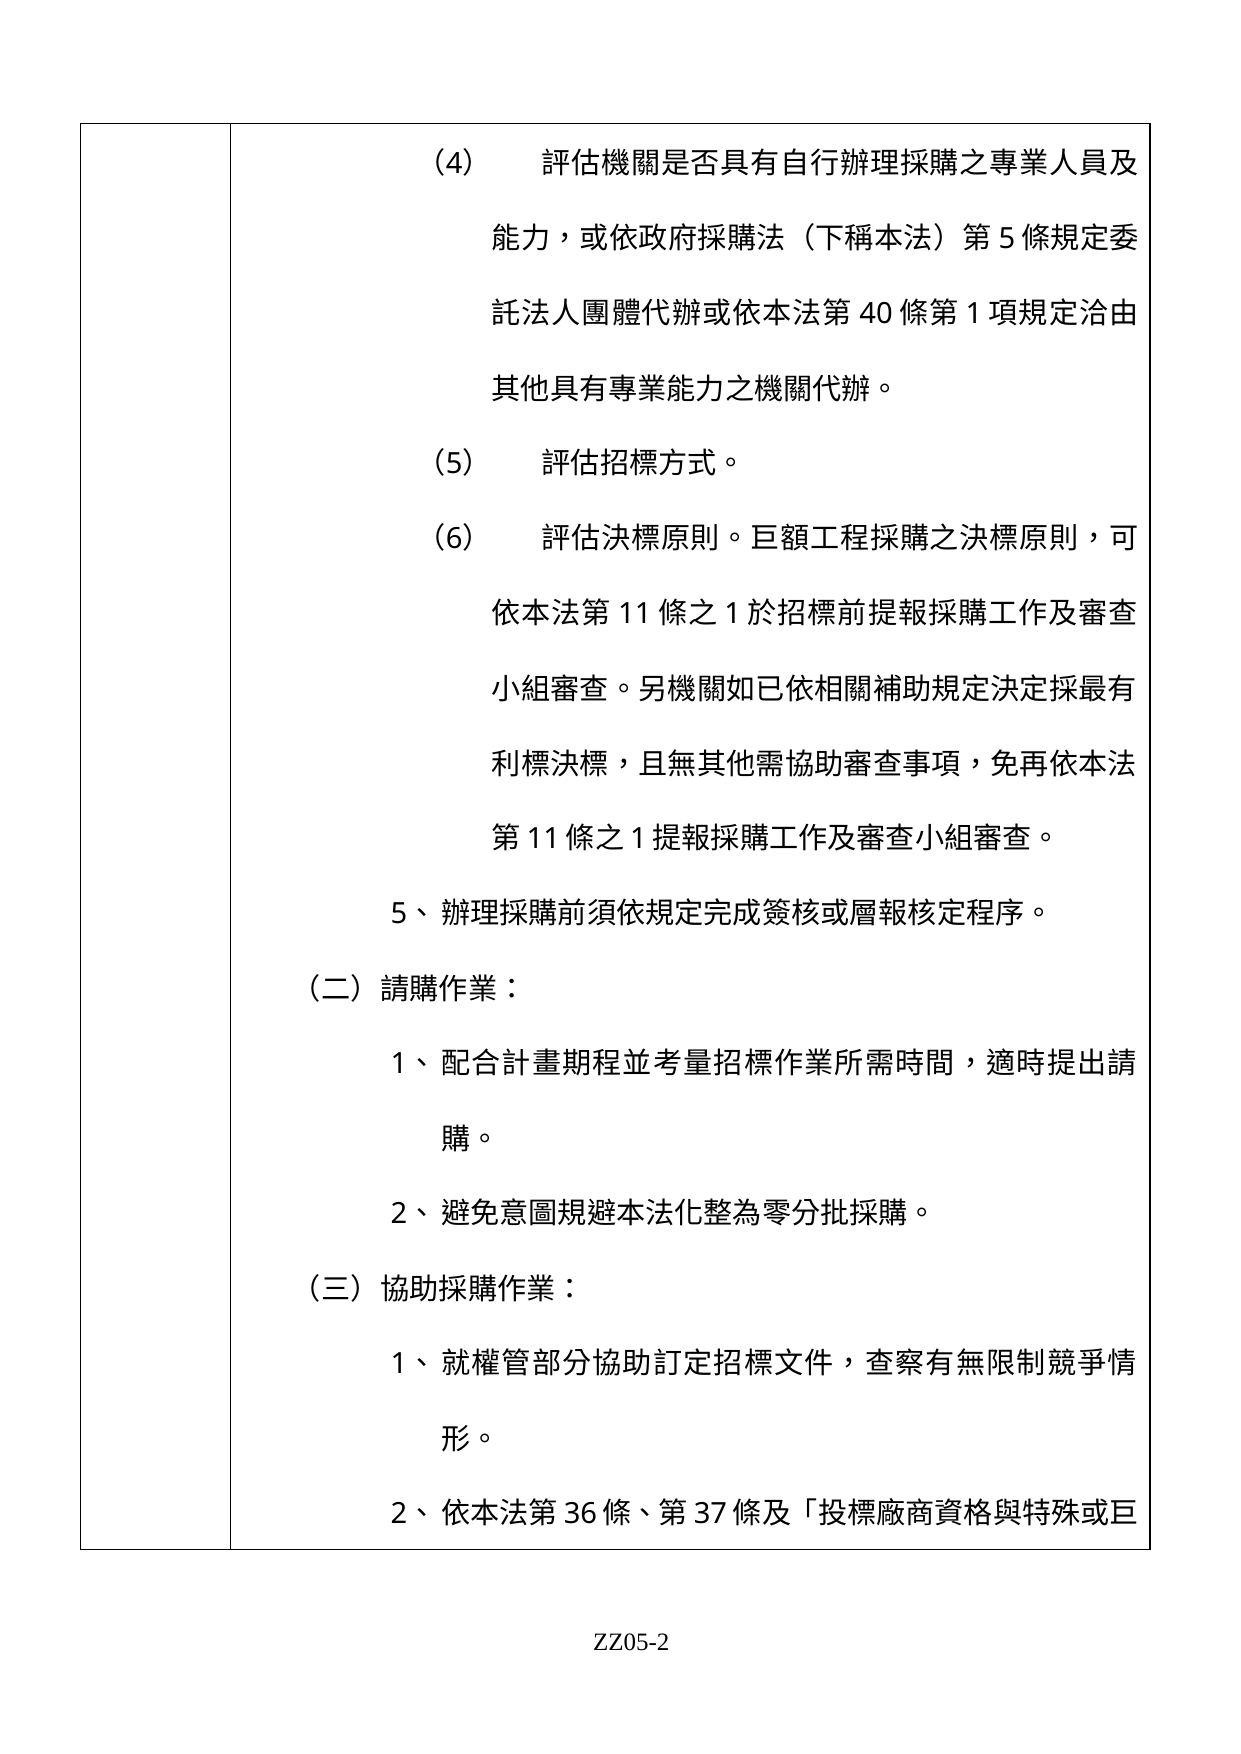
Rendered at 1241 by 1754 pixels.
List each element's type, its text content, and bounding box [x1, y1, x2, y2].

table_cell 需求或使用單位： 採購規劃作業（採購單位亦得辦理）： 確定採購經費及其來源。 確定機關辦理採購之法令依據及適用身心障礙、原住民、資源回收、志願役退除役軍人之法律規定。 採購需求分析： 採購需求之簽核。 預估採購預算金額。 採購案件之全生命週期評估。 預期使用情形及效益分析。 採購策略評估： 評估是否利用共同供應契約。 評估是否以統包方式辦理招標。 評估是否允許共同投標。 評估機關是否具有自行辦理採購之專業人員及能力，或依政府採購法（下稱本法）第5條規定委託法人團體代辦或依本法第40條第1項規定洽由其他具有專業能力之機關代辦。 評估招標方式。 評估決標原則。巨額工程採購之決標原則，可依本法第11條之1於招標前提報採購工作及審查小組審查。另機關如已依相關補助規定決定採最有利標決標，且無其他需協助審查事項，免再依本法第11條之1提報採購工作及審查小組審查。 辦理採購前須依規定完成簽核或層報核定程序。 請購作業： 配合計畫期程並考量招標作業所需時間，適時提出請購。 避免意圖規避本法化整為零分批採購。 協助採購作業： 就權管部分協助訂定招標文件，查察有無限制競爭情形。 依本法第36條、第37條及「投標廠商資格與特殊或巨額採購認定標準」，研訂投標廠商資格，不得不當限制競爭，並以確認廠商具備履行契約所必須之能力者為限。 依本法第26條及「政府採購法第26條執行注意事項」，研訂技術規格，其所標示之擬採購產品或服務之特性，在目的及效果上均不得限制競爭。 技術服務案件，查察設計是否符合節省能源、減少溫室氣體排放、保護環境、節約資源、經濟耐用等目的，並考量景觀、自然生態、生活美學及性別、身心障礙、高齡、兒童等使用者友善環境。 訂有底價之採購，提出底價之預估金額及其分析。 承辦審標事項人員出席開標會議協助開標、審標、處理廠商標價偏低情形。 會同抽查驗核廠商履約結果有無與契約、圖說或貨樣規定不符，並會同決定不符時之處置，協助辦理驗收有關作業並於驗收紀錄簽認。但採購事項單純者得免之。 巨額採購，依本法第111條及「機關提報巨額採購使用情形及效益分析作業規定」，於使用期間內逐年提報使用情形及效益分析，並依審計法施行細則第42條之3函報審計機關。 協助處理採購爭議。 採購單位： 招標作業： 依本法第7條規定，確認該採購案之性質歸屬為工程、財物或勞務採購。 就其所辦採購案件，依採購金額認定屬巨額採購、查核金額以上之採購、公告金額以上之採購或小額採購，並於招標前認定採購金額、預算金額、預計金額。 視採購案件之標的、性質、金額及規模不同，依本法第18條至第23條規定選擇適當之招標方式。 依本法第52條規定，選擇適當之決標原則，例如採最低標（包括評分及格最低標）或最有利標決標（包括適用或準用最有利標、取最有利標精神擇符合需要者）。採適用最有利標決標者，依本法第56條第3項規定，應先報經上級機關核准。 編製、核定預算，其預算金額不得逾越經核定之分配預算範圍。 注意廠商資格及技術規格合理且無限制競爭。 採用主管機關訂頒各類範本訂定招標文件，並簽請機關首長或其授權人核定。本法第63條第1項規定，各類採購契約以採用主管機關訂定之範本為原則，並得視個案採購特性及實際需要，納入相關履約管理約定。依本法第34條保密規定處理招標文件。 依「公共工程招標文件公開閱覽制度實施要點」第2點，辦理查核金額以上之工程採購，於公告招標前辦理招標文件之公開閱覽。 公開招標或選擇性招標，依本法第27條規定，應將招標公告或辦理資格審查之公告刊登於政府採購公報並公開於資訊網路。公告之內容修正時，亦同；另依本法第22條第1項第9款至第11款辦理公開客觀評選優勝者或公開徵求勘選認定適合需要者，亦同。依本法第22條採限制性招標，其無公開評選或公開徵求作業者，得邀請特定廠商比價或議價；其得以比價方式辦理者，優先以比價方式辦理。 公開招標之招標文件及選擇性招標之預先辦理資格審查文件，應依本法第29條規定自公告日起至截止投標日或收件日止，公開發給、發售及郵遞方式辦理。採電子領標者，依「電子採購作業辦法」第6條規定，利用主管機關之政府電子採購網辦理，得免另備書面文件。 開標審標作業： 開標前依本法第33條及其施行細則第29條規定，檢視已收受之廠商投標文件是否於投標截止期限前，以郵遞或專人送達招標機關或其指定之場所，有無書面密封且外標封外有無標示廠商名稱及地址。允許廠商電子投標者，依電子採購作業辦法第15條規定辦理電子開標。 開標前簽請機關首長或其授權人員，指派適當人員擔任主持開標人員，主持開標人員得兼任承辦開標人員；開標後需當場審標者，通知承辦審標事項之人員會辦、協辦。 開標前依本法第13條規定通知主（會）計單位、有關單位派員監辦；查核金額以上採購，依本法第12條規定通知上級機關派員監辦。 開標前查察是否有本法第48條不予開標及承辦、監辦採購人員有無本法第15條需迴避之情形。 開標前檢查投標廠商家數是否已達法定家數（如有分段開標，係指第1段開標）：未達法定家數者，不予開標。已達法定家數者，依開標人員分工事項辦理開標作業。 須於開標前訂定底價者，就規劃、設計、需求或使用單位提出之底價預估金額及其分析，檢討後簽報機關首長或其授權人員核定底價。但重複性採購或未達公告金額之採購，得逕行簽報核定。注意底價之保密規定。 依規定開啟廠商投標文件之標封，宣布投標廠商之名稱或代號、家數及其他招標文件規定之事項。有標價者，並宣布之（最有利標採協商措施且包括標價者，不宣布標價）。分段開標之採購，得依資格、規格、價格之順序開標，或將【資格與規格】或【規格與價格】合併開標。 查察廠商之投標文件有無本法第50條第1項所列各款情形之一。 審查投標廠商有無依招標文件規定繳納押標金，及其額度是否符合招標文件規定。 查察投標廠商有無本法第31條第2項及招標文件所規定押標金不予發還之情形。 審查投標廠商有無依招標文件規定檢附資格文件或技術規格文件及是否符合招標文件規定（附有投標廠商聲明書、切結書或投標須知規定之其他事項，納入審標範圍），並查察文件之真實性。 依招標文件規定審查投標廠商之價格文件，並將各廠商報價登錄於開標紀錄表；最低標廠商如有總標價或部分標價偏低，顯不合理，有降低品質、不能誠信履約之虞或其他特殊情形，並依本法第58條規定辦理。 審查廠商投標文件，如發現其內容有疑義時，得通知投標廠商提出說明，以確認其正確之內容。廠商投標文件如屬明顯打字或書寫錯誤，與標價無關，機關得允許廠商更正。投標之價格文件內記載金額之文字與號碼不符時，以文字為準。 依規定製作開標紀錄，由辦理開標人員會同簽認；有監辦人員者，亦應會同簽認。 未順利開標之案件，檢討其原因，作必要且合理之修正後重行招標，或停止採購。 議（比）價及決標作業： 議（比）價、決標前依規定通知主（會）計單位、有關單位派員監辦；查核金額以上採購，通知上級機關派員監辦。 減價或評選結果符合本法第52條至第56條規定者，辦理決標；無決標對象者，宣布廢標。 依規定製作議價、比價、決標紀錄，由辦理人員會同簽認；有監辦人員者，亦應會同簽認。無法決標者，亦同。 依本法第61條、第62條規定，於決標後30日內辦理決標資料之公告、彙送。無法決標者，刊登無法決標公告。 依決標結果製作合約文件。 未順利決標之案件，檢討其原因，作必要且合理之修正後重行招標，或停止採購。 爭議處理： 屬於招標、審標、決標之爭議，依本法第75條、第84條處理。 屬於招標、審標、決標且與本法第101條有關之爭議，依本法第101條至第103條及其施行細則第109條之1規定處理。 履約管理及驗收單位： 依契約約定之給付條件、期限，完成審核程序，給付契約價金。付款及審核程序，除契約另有約定外，依本法第73條之1規定。 注意得標廠商於履約期間內之履約進度，督促廠商依期限履約；廠商逾履約期限者，依契約約定計算逾期違約金。 查察得標廠商是否自行履行工程、勞務契約，不得有轉包情形。廠商履行財物契約，其需經一定履約過程，非以現成財物供應者，亦同。 工程採購，注意廠商有無違法僱用外籍勞工情形；財物採購，注意履約標的來源是否合法、證明文件有無不實情形；勞務採購，注意勞工權益之保障。 督促廠商注意履約品質，辦理自主檢查。如發現或預見廠商之履約瑕疵，或有其他違反契約之情事者，通知廠商限期改善。廠商未於期限內改善者，依契約約定辦理。 查察廠商是否依契約所定保險內容投保，避免廠商以過高之自負額或除外不保之批註等方式，減省保險費用，致保險範圍不足；查察保險契約有無偽造變造之情形。 查察廠商履約有無契約所定各種保證金不發還情事、廠商連帶保證書、保險單有無偽造變造情形。注意廠商連帶保證書及連帶保證保險單之有效期、提前通知展期、有效期內通知銀行/保險公司給付。 因合法事由，契約標的、價金、履約期限或其他契約內容須變更者，須作成書面文件並經雙方簽名蓋章。契約變更應依「採購契約變更或加減價核准監辦備查規定一覽表」辦理，並注意上開一覽表對應項次之核准、監辦、備查規定。 契約雙方因履約而生爭議者，應依法令及契約約定，盡力協調解決。履約爭議發生後，與爭議無關或不受影響之部分應繼續履約。但經機關同意者不在此限。 工程採購除契約另有規定外，應於收到廠商竣工書面通知之日起7日內，會同監造單位及廠商，依據契約、圖說或貨樣核對竣工之項目及數量，確定是否竣工；廠商未依機關通知派代表參加者，仍得予確定。 有初驗程序者，應於收受監造單位送審之全部資料之日起30日內辦理初驗，並作成初驗紀錄。初驗結果與契約、圖說、貨樣規定不符，應於紀錄載明初驗結果與不符情形，及改善、拆除、重作、退貨、換貨之期限。初驗結果可作為正式驗收之用。 法令或契約載有驗收時應辦理丈量、檢驗或試驗之方法、程序或標準者，應依其規定辦理。 有初驗程序者，初驗合格後，應於20日內（契約另有約定者，從其約定）辦理驗收，並作成驗收紀錄。無初驗程序者，應於接獲廠商通知備驗或可得驗收之程序完成後30日內（契約另有約定者，從其約定）辦理驗收，並作成驗收紀錄。 主驗人主持驗收程序，抽查驗核廠商履約結果有無與契約、圖說或貨樣規定不符，視需要拆驗或化驗工程、財物之隱蔽部分；並決定廠商履約結果與契約、圖說或貨樣規定不符時之處置，並於結算驗收證明書或其他類似文件簽認。機關承辦採購單位之人員（指機關辦理該採購案件最基層之承辦人員），不得為所辦採購驗收之主驗人或樣品及材料之檢驗人。 公告金額以上之工程或財物採購，除符合本法施行細則第90條第1項第1款或其他經主管機關認定之情形者外，應填具結算驗收證明書或其他類似文件。未達公告金額之工程或財物採購，得由機關視需要填具之。勞務採購準用之。 辦理減價收受者，須符合本法第72條第2項、其施行細則第98條第2項規定。 廠商如有逾期履約之情形，覈實計算逾期違約金；未履約之項目，扣減契約價金。 驗收完畢後15日填具結算驗收證明書或其他類似文件。但有特殊情形必須延期，須經機關首長或其授權人員核准。 機關與廠商因履約爭議未能達成協議者，依契約約定及本法第85條之1規定處理；屬於履約管理、驗收且與本法第101條有關之爭議，依本法第101條至第103條及其施行細則第109條之1規定處理。 監辦單位（包括主會計及有關單位）： 開標、議（比）價、決標及驗收之監辦，於未達公告金額之採購，依本法第13條第2項規定，中央機關依「中央機關未達公告金額採購監辦辦法」；地方機關依直轄市、縣市政府訂定之監辦辦法辦理監辦，直轄市、縣市政府未另定監辦辦法者，比照公告金額以上之採購，依本法第13條第1項及「機關主會計及有關單位會同監辦採購辦法」監辦。 監辦，指監辦人員實地監視或書面審核機關辦理開標、比價、議價、決標及驗收是否符合本法規定之程序，不包括涉及廠商資格、規格、商業條款、底價訂定、決標條件及驗收方法等採購之實質或技術事項之審查。但監辦人員發現該等事項有違反法令情形者，仍得提出意見。 開標、議（比）價、決標及驗收，依本法施行細則第51條、第68條及第96條規定，會同於各該紀錄簽認。未監辦案件，紀錄內載明法令依據。 依「採購契約變更或加減價核准監辦備查規定一覽表」所列情形，於契約變更程序時派員監辦。 公告金額以上之採購，採書面審核監辦者，應經機關首長或其授權人員核准；如有「機關主會計及有關單位會同監辦採購辦法」第5條所列特殊情形之一，且經機關首長或其授權人員核准者，得不派員監辦。但有該辦法第6條第1項所列情形之一且尚未解決者，應派員監辦。 中央機關未達公告金額之採購，得採書面審核監辦，免經機關首長或其授權人員核准；如有「中央機關未達公告金額採購監辦辦法」第3條所列情形之一，得不派員監辦。但有該辦法第4條第1項所列情形之一者，應派員監辦。直轄市或縣(市)另定未達公告金額採購監辦辦法者，從其規定。 驗收完畢後，監驗人員於結算驗收證明書或其他類似文件簽認。 上級機關： 核准所屬機關提報擬採最有利標決標之採購。 派員監辦所屬機關辦理查核金額以上採購之開標、比價、議價、決標及驗收，並得斟酌個案金額、地區或其他特殊情形，決定應否派員監辦。其未派員監辦者，應事先通知機關自行依法辦理。 監辦，不包括涉及廠商資格、規格、商業條款、底價訂定、決標條件及驗收方法等實質或技術事項之審查。監辦人員發現該等事項有違反法令情形者，仍得提出意見。監辦人員採書面審核監辦者，應經機關首長或其授權人員核准。 依「採購契約變更或加減價核准監辦備查規定一覽表」所列情形，於所屬機關辦理契約變更程序時派員監辦。 所屬機關辦理未達查核金額之採購，其決標金額達查核金額者，或契約變更後其金額達查核金額者，辦理所屬機關補具相關文件之備查程序。 查核金額以上採購，核准所屬機關提報之超過底價百分之四之採購案決標。 查核金額以上採購，核准所屬機關提報之減價收受。 依本法第85條之3規定，核定所屬機關提報不同意調解建議之決定。 依本法第85條之4規定，核定所屬機關提報對調解方案所提之異議。 其餘事項依主管機關訂頒之「政府採購法規定須報上級機關核准核定同意備查事項上級機關權責一覽表」。 [231, 124, 1149, 1549]
table_cell [81, 124, 230, 1549]
